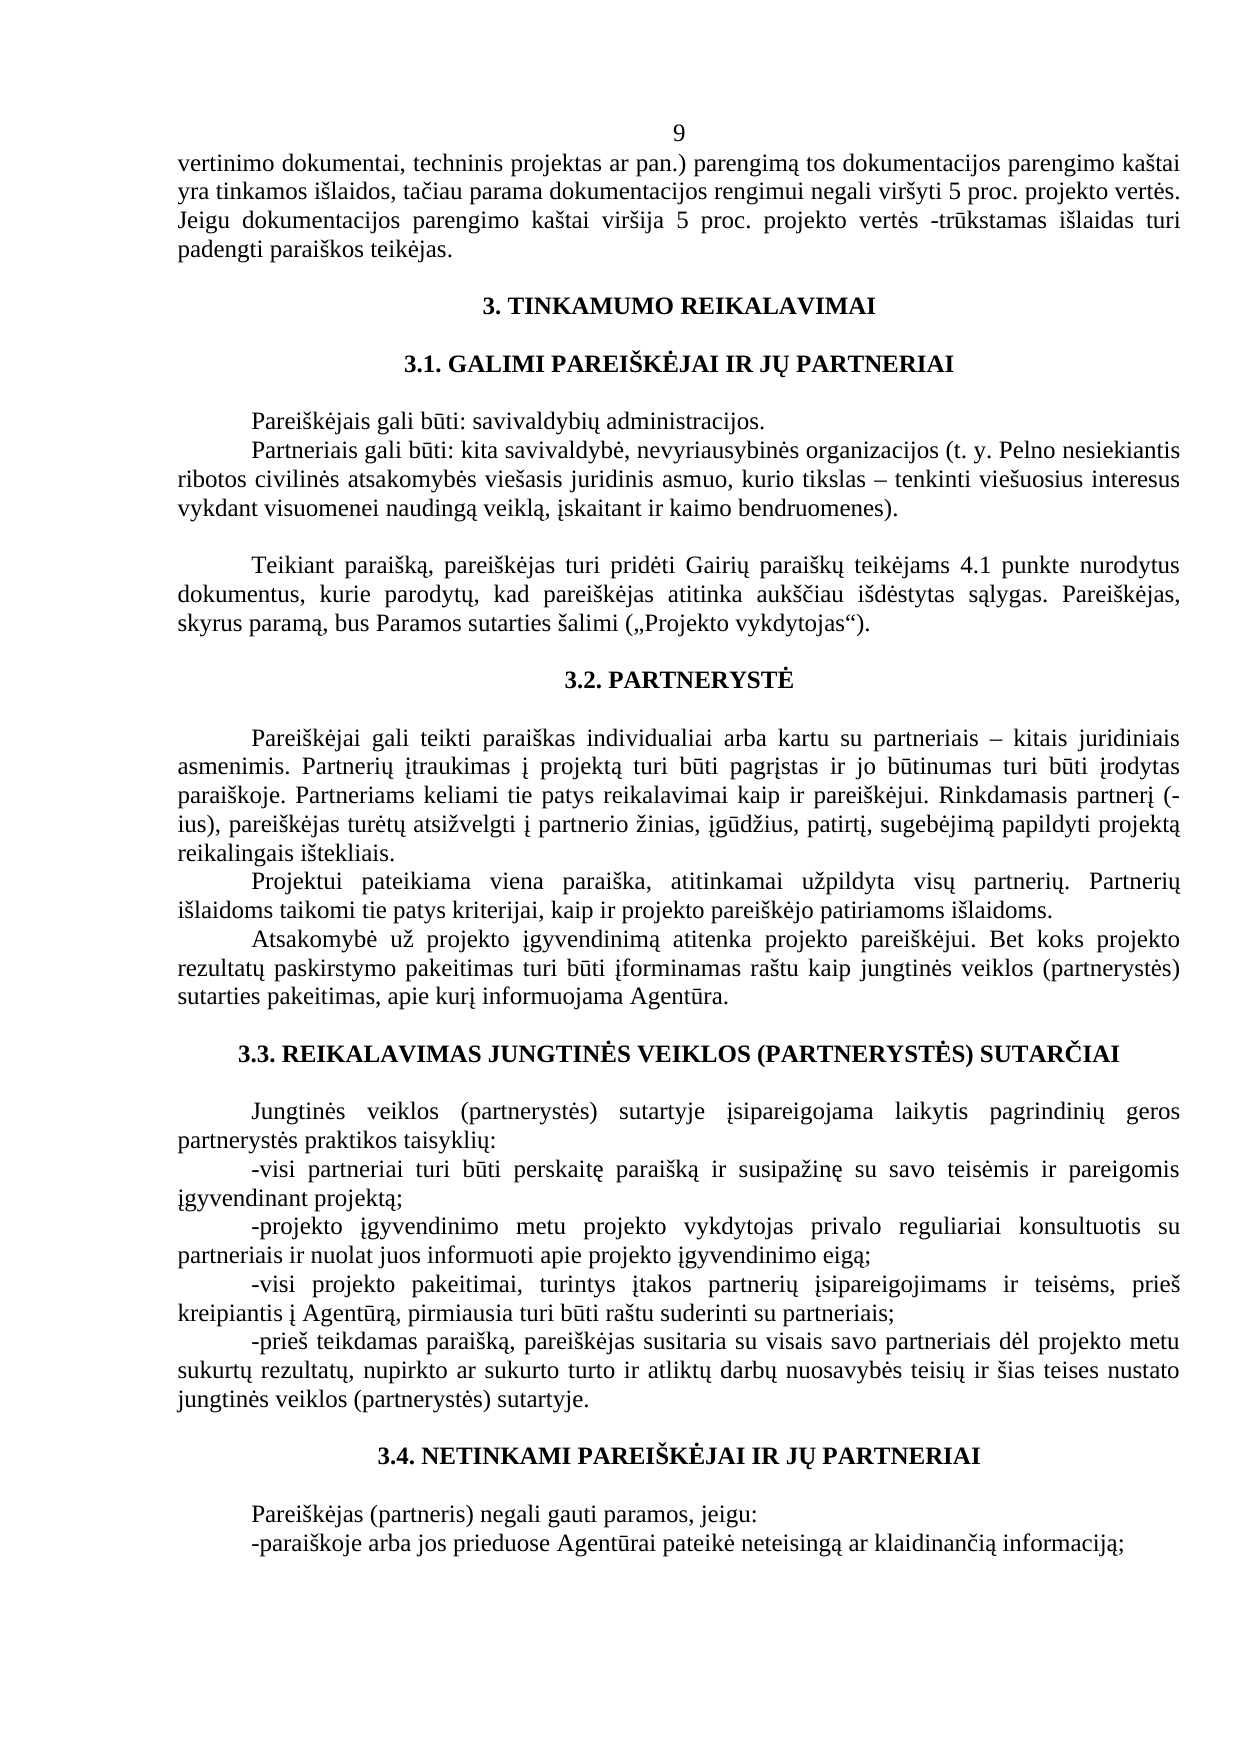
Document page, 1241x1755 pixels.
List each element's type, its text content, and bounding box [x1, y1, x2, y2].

text Pareiškėjas (partneris) negali gauti paramos, jeigu: [177, 1499, 1181, 1528]
text -visi projekto pakeitimai, turintys įtakos partnerių įsipareigojimams ir teisėms, prieš kreipiantis į Agentūrą, pirmiausia turi būti raštu suderinti su partneriais; [177, 1269, 1181, 1326]
text Teikiant paraišką, pareiškėjas turi pridėti Gairių paraiškų teikėjams 4.1 punkte nurodytus dokumentus, kurie parodytų, kad pareiškėjas atitinka aukščiau išdėstytas sąlygas. Pareiškėjas, skyrus paramą, bus Paramos sutarties šalimi („Projekto vykdytojas“). [177, 550, 1181, 636]
text vertinimo dokumentai, techninis projektas ar pan.) parengimą tos dokumentacijos parengimo kaštai yra tinkamos išlaidos, tačiau parama dokumentacijos rengimui negali viršyti 5 proc. projekto vertės. Jeigu dokumentacijos parengimo kaštai viršija 5 proc. projekto vertės -trūkstamas išlaidas turi padengti paraiškos teikėjas. [177, 148, 1181, 263]
text 3.2. PARTNERYSTĖ [177, 665, 1181, 694]
text -paraiškoje arba jos prieduose Agentūrai pateikė neteisingą ar klaidinančią informaciją; [177, 1528, 1181, 1556]
text 3.3. REIKALAVIMAS JUNGTINĖS VEIKLOS (PARTNERYSTĖS) SUTARČIAI [177, 1039, 1181, 1068]
text 3.4. NETINKAMI PAREIŠKĖJAI IR JŲ PARTNERIAI [177, 1441, 1181, 1470]
text Jungtinės veiklos (partnerystės) sutartyje įsipareigojama laikytis pagrindinių geros partnerystės praktikos taisyklių: [177, 1096, 1181, 1154]
text -prieš teikdamas paraišką, pareiškėjas susitaria su visais savo partneriais dėl projekto metu sukurtų rezultatų, nupirkto ar sukurto turto ir atliktų darbų nuosavybės teisių ir šias teises nustato jungtinės veiklos (partnerystės) sutartyje. [177, 1326, 1181, 1413]
text -projekto įgyvendinimo metu projekto vykdytojas privalo reguliariai konsultuotis su partneriais ir nuolat juos informuoti apie projekto įgyvendinimo eigą; [177, 1211, 1181, 1269]
text 3.1. GALIMI PAREIŠKĖJAI IR JŲ PARTNERIAI [177, 349, 1181, 378]
text Projektui pateikiama viena paraiška, atitinkamai užpildyta visų partnerių. Partnerių išlaidoms taikomi tie patys kriterijai, kaip ir projekto pareiškėjo patiriamoms išlaidoms. [177, 866, 1181, 924]
text Atsakomybė už projekto įgyvendinimą atitenka projekto pareiškėjui. Bet koks projekto rezultatų paskirstymo pakeitimas turi būti įforminamas raštu kaip jungtinės veiklos (partnerystės) sutarties pakeitimas, apie kurį informuojama Agentūra. [177, 924, 1181, 1010]
text 3. TINKAMUMO REIKALAVIMAI [177, 291, 1181, 320]
text Partneriais gali būti: kita savivaldybė, nevyriausybinės organizacijos (t. y. Pelno nesiekiantis ribotos civilinės atsakomybės viešasis juridinis asmuo, kurio tikslas – tenkinti viešuosius interesus vykdant visuomenei naudingą veiklą, įskaitant ir kaimo bendruomenes). [177, 435, 1181, 521]
text -visi partneriai turi būti perskaitę paraišką ir susipažinę su savo teisėmis ir pareigomis įgyvendinant projektą; [177, 1154, 1181, 1211]
text Pareiškėjai gali teikti paraiškas individualiai arba kartu su partneriais – kitais juridiniais asmenimis. Partnerių įtraukimas į projektą turi būti pagrįstas ir jo būtinumas turi būti įrodytas paraiškoje. Partneriams keliami tie patys reikalavimai kaip ir pareiškėjui. Rinkdamasis partnerį (-ius), pareiškėjas turėtų atsižvelgti į partnerio žinias, įgūdžius, patirtį, sugebėjimą papildyti projektą reikalingais ištekliais. [177, 723, 1181, 866]
text Pareiškėjais gali būti: savivaldybių administracijos. [177, 406, 1181, 435]
